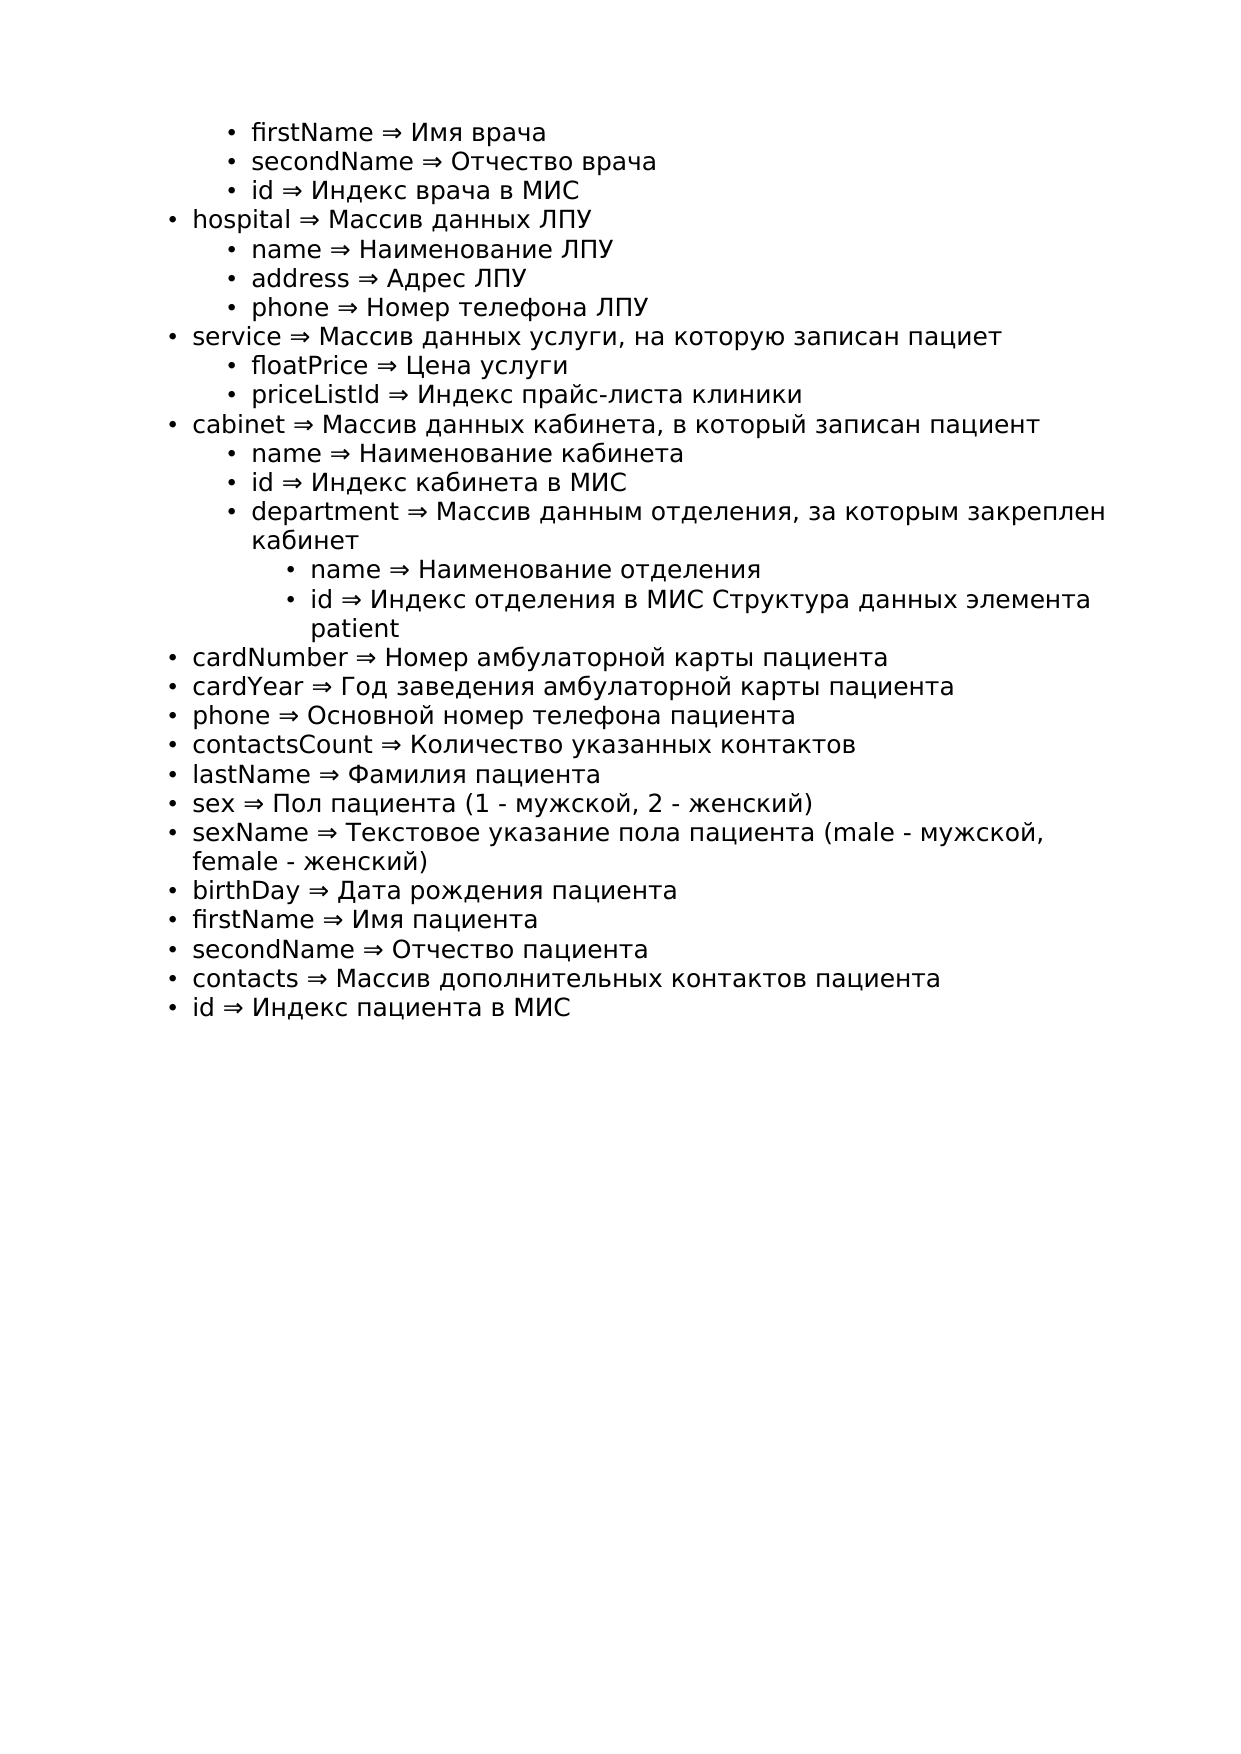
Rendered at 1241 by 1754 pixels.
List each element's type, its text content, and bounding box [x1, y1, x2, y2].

list name ⇒ Наименование ЛПУ [236, 235, 1122, 264]
list cardNumber ⇒ Номер амбулаторной карты пациента [177, 643, 1122, 672]
list hospital ⇒ Массив данных ЛПУ [177, 206, 1122, 235]
list firstName ⇒ Имя пациента [177, 906, 1122, 935]
list id ⇒ Индекс кабинета в МИС [236, 468, 1122, 497]
list name ⇒ Наименование кабинета [236, 439, 1122, 468]
list secondName ⇒ Отчество врача [236, 147, 1122, 176]
list name ⇒ Наименование отделения [295, 556, 1122, 585]
list birthDay ⇒ Дата рождения пациента [177, 876, 1122, 906]
list sexName ⇒ Текстовое указание пола пациента (male - мужской, female - женский) [177, 818, 1122, 876]
list department ⇒ Массив данным отделения, за которым закреплен кабинет [236, 497, 1122, 556]
list phone ⇒ Номер телефона ЛПУ [236, 293, 1122, 322]
list floatPrice ⇒ Цена услуги [236, 351, 1122, 381]
list firstName ⇒ Имя врача [236, 118, 1122, 147]
list id ⇒ Индекс врача в МИС [236, 176, 1122, 206]
list secondName ⇒ Отчество пациента [177, 935, 1122, 964]
list lastName ⇒ Фамилия пациента [177, 760, 1122, 789]
list id ⇒ Индекс отделения в МИС Структура данных элемента patient [295, 585, 1122, 643]
list sex ⇒ Пол пациента (1 - мужской, 2 - женский) [177, 789, 1122, 818]
list cabinet ⇒ Массив данных кабинета, в который записан пациент [177, 410, 1122, 439]
list service ⇒ Массив данных услуги, на которую записан пациет [177, 322, 1122, 351]
list address ⇒ Адрес ЛПУ [236, 264, 1122, 293]
list cardYear ⇒ Год заведения амбулаторной карты пациента [177, 672, 1122, 701]
list contactsCount ⇒ Количество указанных контактов [177, 731, 1122, 760]
list phone ⇒ Основной номер телефона пациента [177, 701, 1122, 731]
list id ⇒ Индекс пациента в МИС [177, 993, 1122, 1022]
list contacts ⇒ Массив дополнительных контактов пациента [177, 964, 1122, 993]
list priceListId ⇒ Индекс прайс-листа клиники [236, 381, 1122, 410]
